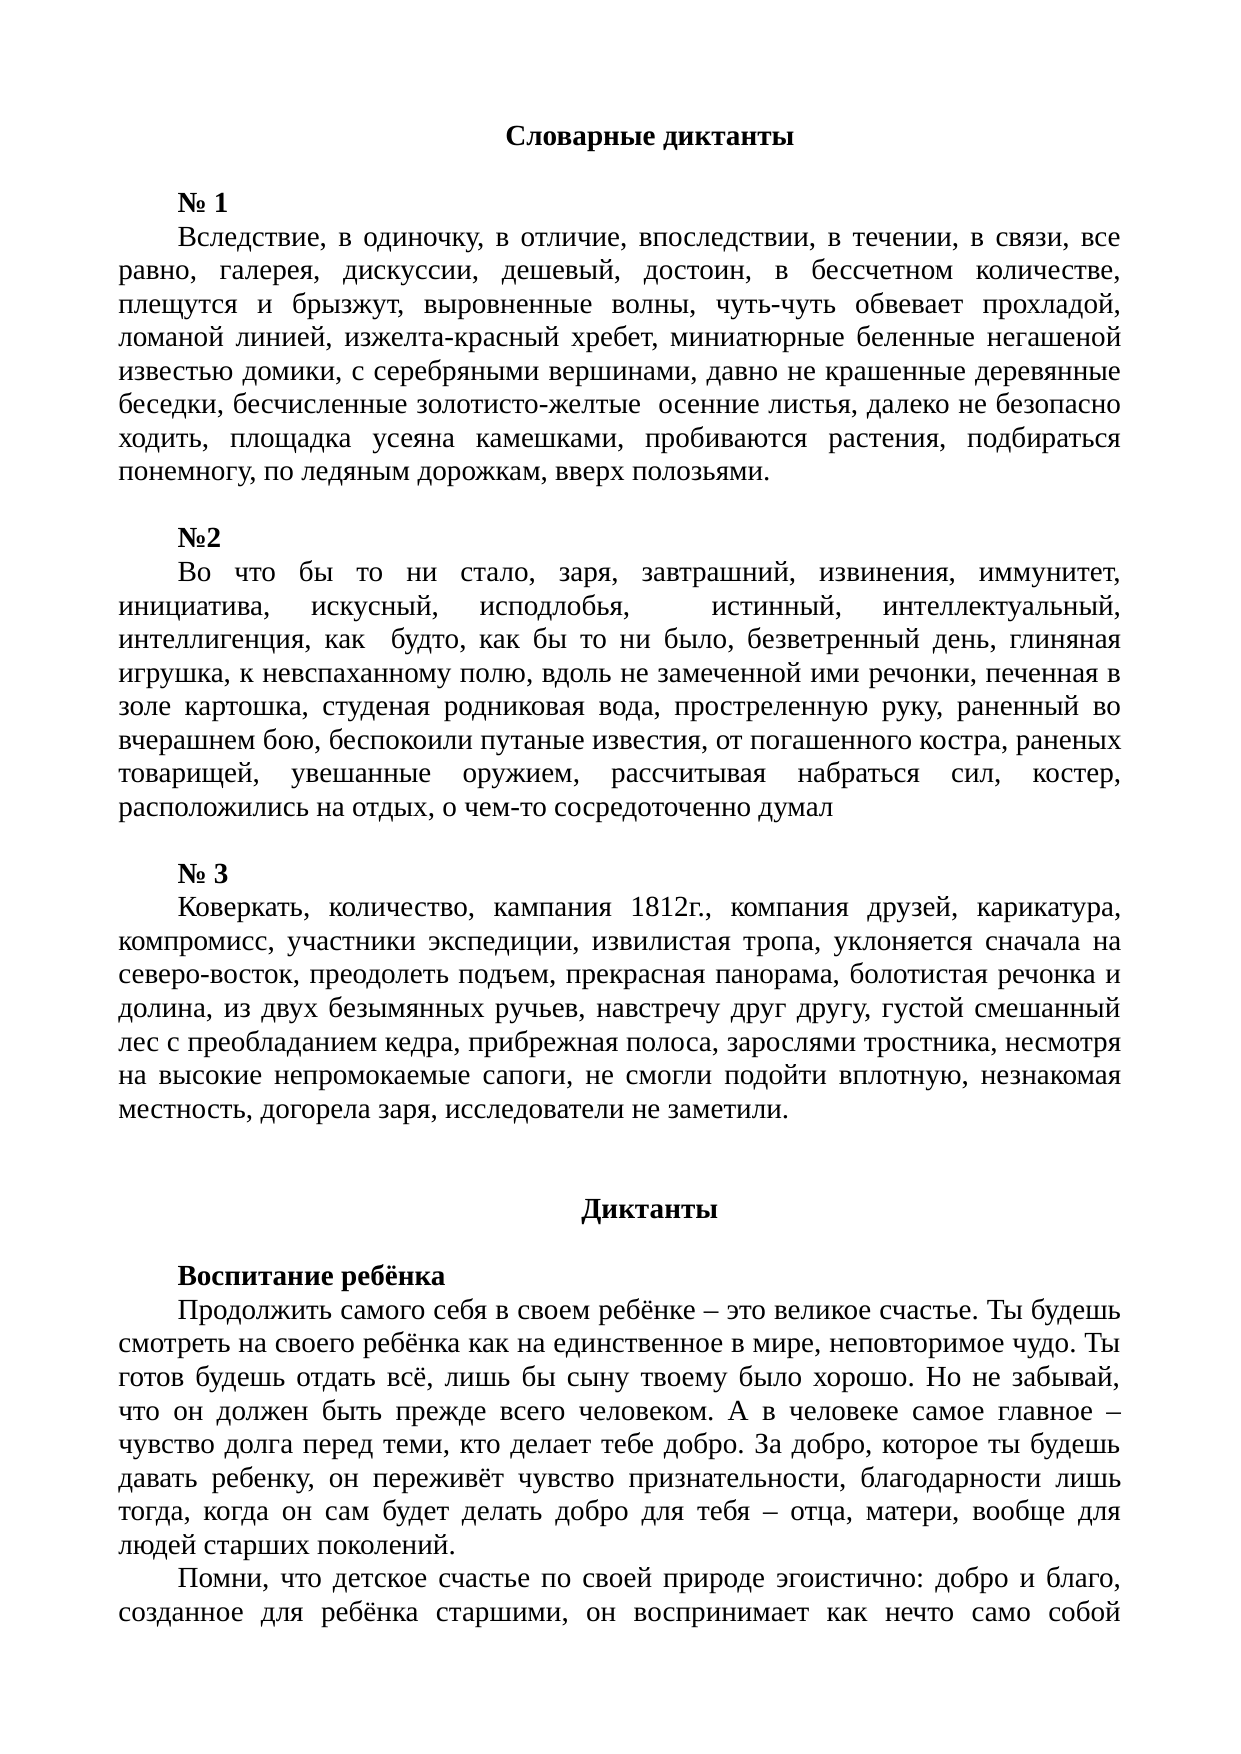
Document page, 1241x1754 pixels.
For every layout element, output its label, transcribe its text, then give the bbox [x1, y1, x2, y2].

text Словарные диктанты [118, 118, 1122, 152]
text № 3 [118, 856, 1122, 889]
text Вследствие, в одиночку, в отличие, впоследствии, в течении, в связи, все равно, галерея, дискуссии, дешевый, достоин, в бессчетном количестве, плещутся и брызжут, выровненные волны, чуть-чуть обвевает прохладой, ломаной линией, изжелта-красный хребет, миниатюрные беленные негашеной известью домики, с серебряными вершинами, давно не крашенные деревянные беседки, бесчисленные золотисто-желтые осенние листья, далеко не безопасно ходить, площадка усеяна камешками, пробиваются растения, подбираться понемногу, по ледяным дорожкам, вверх полозьями. [118, 219, 1122, 487]
text Помни, что детское счастье по своей природе эгоистично: добро и благо, созданное для ребёнка старшими, он воспринимает как нечто само собой [118, 1560, 1122, 1627]
text Во что бы то ни стало, заря, завтрашний, извинения, иммунитет, инициатива, искусный, исподлобья, истинный, интеллектуальный, интеллигенция, как будто, как бы то ни было, безветренный день, глиняная игрушка, к невспаханному полю, вдоль не замеченной ими речонки, печенная в золе картошка, студеная родниковая вода, простреленную руку, раненный во вчерашнем бою, беспокоили путаные известия, от погашенного костра, раненых товарищей, увешанные оружием, рассчитывая набраться сил, костер, расположились на отдых, о чем-то сосредоточенно думал [118, 554, 1122, 822]
text Диктанты [118, 1191, 1122, 1225]
text №2 [118, 521, 1122, 554]
text № 1 [118, 185, 1122, 219]
subtitle Воспитание ребёнка [118, 1258, 1122, 1292]
text Продолжить самого себя в своем ребёнке – это великое счастье. Ты будешь смотреть на своего ребёнка как на единственное в мире, неповторимое чудо. Ты готов будешь отдать всё, лишь бы сыну твоему было хорошо. Но не забывай, что он должен быть прежде всего человеком. А в человеке самое главное – чувство долга перед теми, кто делает тебе добро. За добро, которое ты будешь давать ребенку, он переживёт чувство признательности, благодарности лишь тогда, когда он сам будет делать добро для тебя – отца, матери, вообще для людей старших поколений. [118, 1292, 1122, 1560]
text Коверкать, количество, кампания 1812г., компания друзей, карикатура, компромисс, участники экспедиции, извилистая тропа, уклоняется сначала на северо-восток, преодолеть подъем, прекрасная панорама, болотистая речонка и долина, из двух безымянных ручьев, навстречу друг другу, густой смешанный лес с преобладанием кедра, прибрежная полоса, зарослями тростника, несмотря на высокие непромокаемые сапоги, не смогли подойти вплотную, незнакомая местность, догорела заря, исследователи не заметили. [118, 889, 1122, 1124]
